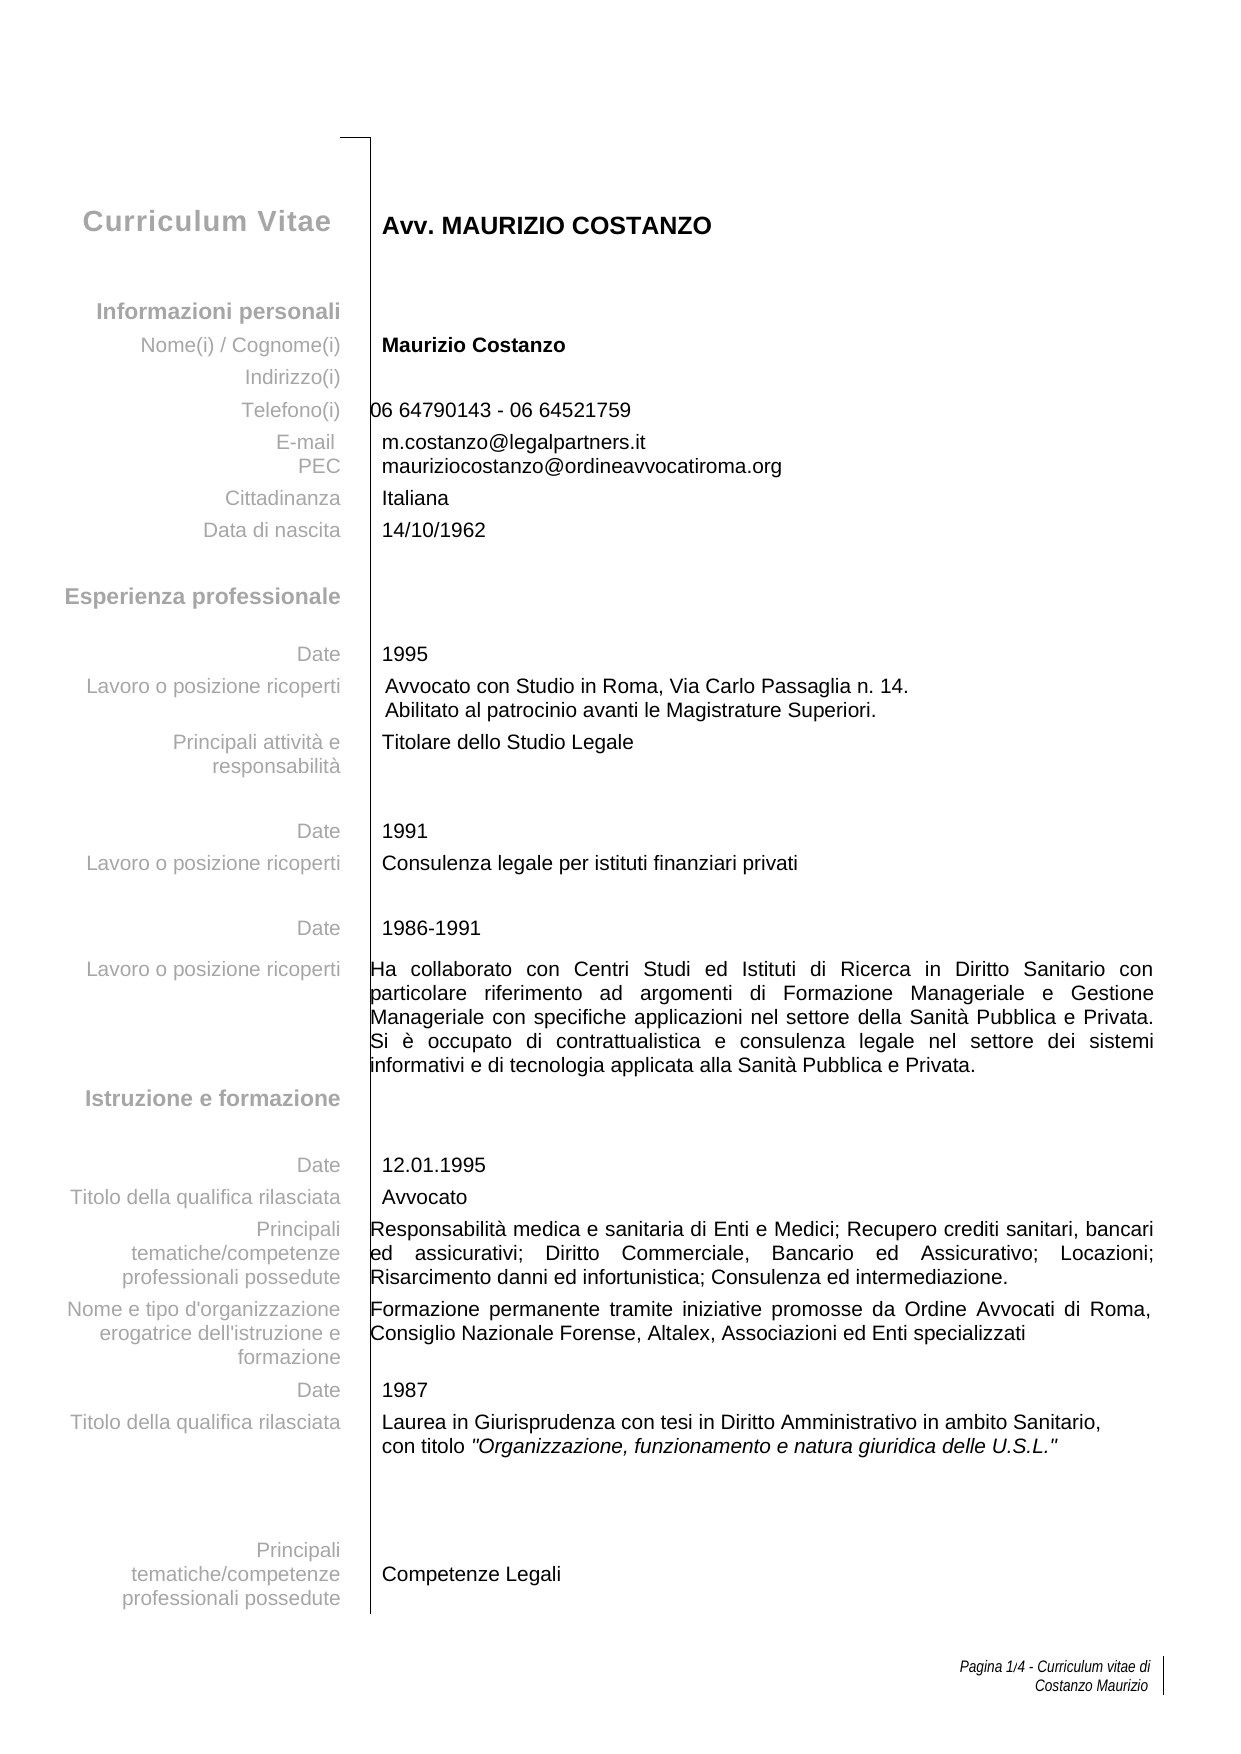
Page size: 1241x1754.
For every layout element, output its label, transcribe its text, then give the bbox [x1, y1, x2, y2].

table_cell Cittadinanza [59, 482, 370, 514]
table_cell 1995 [371, 614, 1185, 670]
table_cell 1991 [371, 815, 1185, 847]
table_cell [59, 1116, 370, 1148]
table_cell Lavoro o posizione ricoperti [59, 847, 370, 879]
table_cell Informazioni personali [59, 265, 370, 329]
table_cell [371, 1081, 1185, 1116]
table_cell 14/10/1962 [371, 514, 1185, 546]
table_cell Titolo della qualifica rilasciata [59, 1406, 370, 1510]
table_cell [59, 782, 370, 814]
table_cell [371, 879, 1185, 911]
table_cell Principali attività e responsabilità [59, 726, 370, 782]
table_cell Istruzione e formazione [59, 1081, 370, 1116]
table_cell Lavoro o posizione ricoperti [59, 953, 370, 1081]
table_cell [340, 138, 370, 199]
table_cell [371, 782, 1185, 814]
table_cell Avvocato [371, 1181, 1185, 1213]
table_cell [946, 393, 1185, 426]
table_cell Principali tematiche/competenze professionali possedute [59, 1213, 370, 1293]
table_cell [59, 546, 370, 579]
table_cell Date [59, 815, 370, 847]
table_cell [783, 393, 946, 426]
table_cell Ha collaborato con Centri Studi ed Istituti di Ricerca in Diritto Sanitario con particolare riferimento ad argomenti di Formazione Manageriale e Gestione Manageriale con specifiche applicazioni nel settore della Sanità Pubblica e Privata. Si è occupato di contrattualistica e consulenza legale nel settore dei sistemi informativi e di tecnologia applicata alla Sanità Pubblica e Privata. [371, 953, 1185, 1081]
table_cell Esperienza professionale [59, 579, 370, 613]
table_cell [371, 579, 1185, 613]
table_cell 12.01.1995 [371, 1148, 1185, 1181]
table_cell 1987 [371, 1373, 1185, 1406]
table_cell Maurizio Costanzo [371, 329, 1185, 361]
table_cell 1986-1991 [371, 911, 1185, 953]
table_cell [371, 1116, 1185, 1148]
table_cell E-mail PEC [59, 426, 370, 482]
table_header [59, 75, 340, 199]
table_cell Curriculum Vitae [59, 199, 370, 244]
table_cell Formazione permanente tramite iniziative promosse da Ordine Avvocati di Roma, Consiglio Nazionale Forense, Altalex, Associazioni ed Enti specializzati [371, 1293, 1185, 1373]
table_cell Indirizzo(i) [59, 361, 370, 393]
table_header [370, 75, 1185, 199]
table_cell Consulenza legale per istituti finanziari privati [371, 847, 1185, 879]
table_cell Laurea in Giurisprudenza con tesi in Diritto Amministrativo in ambito Sanitario, con titolo "Organizzazione, funzionamento e natura giuridica delle U.S.L." [371, 1406, 1185, 1510]
table_cell Nome(i) / Cognome(i) [59, 329, 370, 361]
table_cell [371, 361, 1185, 393]
table_cell Responsabilità medica e sanitaria di Enti e Medici; Recupero crediti sanitari, bancari ed assicurativi; Diritto Commerciale, Bancario ed Assicurativo; Locazioni; Risarcimento danni ed infortunistica; Consulenza ed intermediazione. [371, 1213, 1185, 1293]
table_cell 06 64790143 - 06 64521759 [371, 393, 783, 426]
table_cell Titolo della qualifica rilasciata [59, 1181, 370, 1213]
table_cell Avv. MAURIZIO COSTANZO [371, 199, 1185, 244]
table_cell Avvocato con Studio in Roma, Via Carlo Passaglia n. 14. Abilitato al patrocinio avanti le Magistrature Superiori. [371, 670, 1185, 726]
table_cell Nome e tipo d'organizzazione erogatrice dell'istruzione e formazione [59, 1293, 370, 1373]
table_cell Italiana [371, 482, 1185, 514]
table_cell Data di nascita [59, 514, 370, 546]
table_cell [371, 265, 1185, 329]
table_cell Telefono(i) [59, 393, 370, 426]
table_cell Date [59, 1148, 370, 1181]
table_cell Date [59, 911, 370, 953]
table_cell [59, 879, 370, 911]
table_cell Lavoro o posizione ricoperti [59, 670, 370, 726]
table_cell Competenze Legali [371, 1510, 1185, 1614]
table_cell [371, 244, 1185, 265]
table_cell Date [59, 1373, 370, 1406]
table_cell [371, 546, 1185, 579]
table_cell [59, 244, 370, 265]
table_cell Principali tematiche/competenze professionali possedute [59, 1510, 370, 1614]
table_header [340, 75, 370, 137]
table_cell Date [59, 614, 370, 670]
table_cell m.costanzo@legalpartners.it mauriziocostanzo@ordineavvocatiroma.org [371, 426, 1185, 482]
table_cell Titolare dello Studio Legale [371, 726, 1185, 782]
